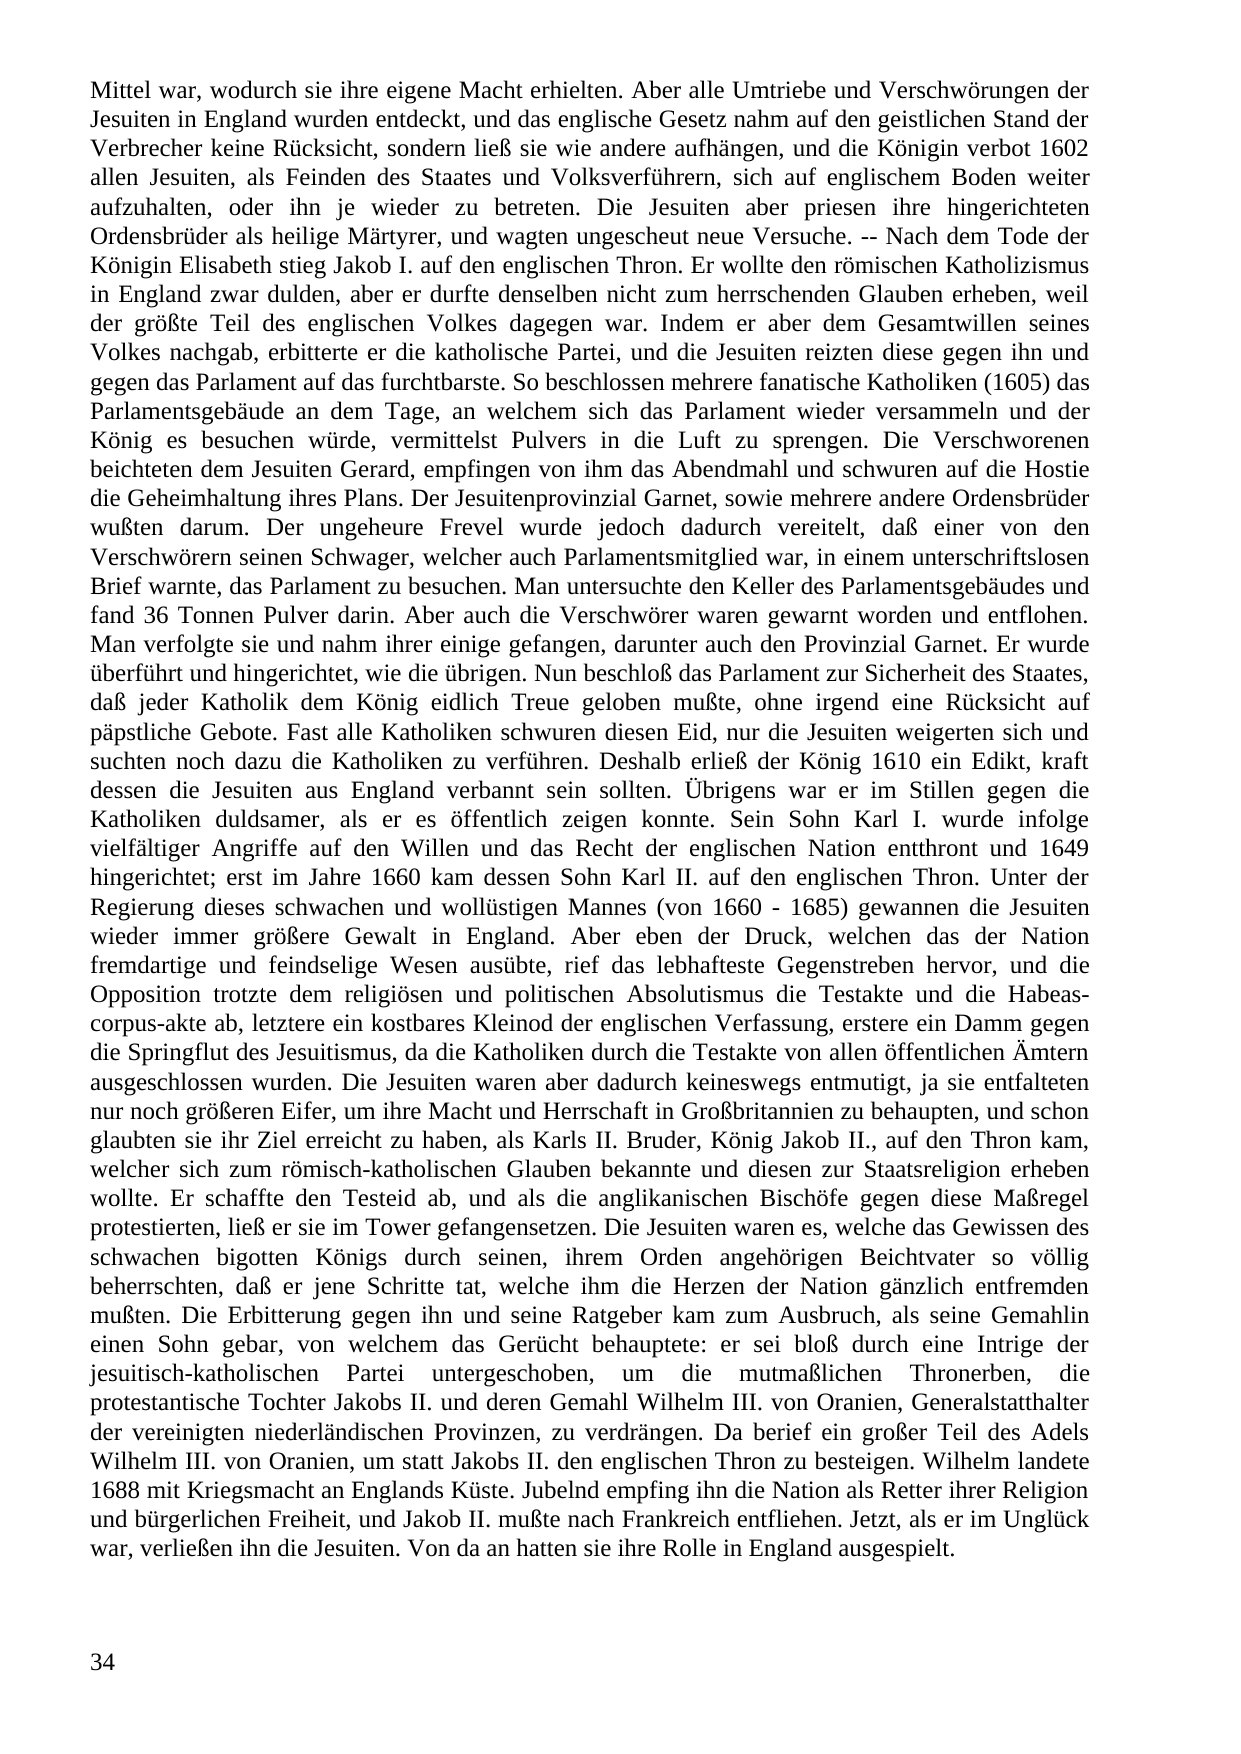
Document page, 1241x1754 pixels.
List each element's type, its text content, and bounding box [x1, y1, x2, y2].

text Mittel war, wodurch sie ihre eigene Macht erhielten. Aber alle Umtriebe und Verschwörungen der Jesuiten in England wurden entdeckt, und das englische Gesetz nahm auf den geistlichen Stand der Verbrecher keine Rücksicht, sondern ließ sie wie andere aufhängen, und die Königin verbot 1602 allen Jesuiten, als Feinden des Staates und Volksverführern, sich auf englischem Boden weiter aufzuhalten, oder ihn je wieder zu betreten. Die Jesuiten aber priesen ihre hingerichteten Ordensbrüder als heilige Märtyrer, und wagten ungescheut neue Versuche. -- Nach dem Tode der Königin Elisabeth stieg Jakob I. auf den englischen Thron. Er wollte den römischen Katholizismus in England zwar dulden, aber er durfte denselben nicht zum herrschenden Glauben erheben, weil der größte Teil des englischen Volkes dagegen war. Indem er aber dem Gesamtwillen seines Volkes nachgab, erbitterte er die katholische Partei, und die Jesuiten reizten diese gegen ihn und gegen das Parlament auf das furchtbarste. So beschlossen mehrere fanatische Katholiken (1605) das Parlamentsgebäude an dem Tage, an welchem sich das Parlament wieder versammeln und der König es besuchen würde, vermittelst Pulvers in die Luft zu sprengen. Die Verschworenen beichteten dem Jesuiten Gerard, empfingen von ihm das Abendmahl und schwuren auf die Hostie die Geheimhaltung ihres Plans. Der Jesuitenprovinzial Garnet, sowie mehrere andere Ordensbrüder wußten darum. Der ungeheure Frevel wurde jedoch dadurch vereitelt, daß einer von den Verschwörern seinen Schwager, welcher auch Parlamentsmitglied war, in einem unterschriftslosen Brief warnte, das Parlament zu besuchen. Man untersuchte den Keller des Parlamentsgebäudes und fand 36 Tonnen Pulver darin. Aber auch die Verschwörer waren gewarnt worden und entflohen. Man verfolgte sie und nahm ihrer einige gefangen, darunter auch den Provinzial Garnet. Er wurde überführt und hingerichtet, wie die übrigen. Nun beschloß das Parlament zur Sicherheit des Staates, daß jeder Katholik dem König eidlich Treue geloben mußte, ohne irgend eine Rücksicht auf päpstliche Gebote. Fast alle Katholiken schwuren diesen Eid, nur die Jesuiten weigerten sich und suchten noch dazu die Katholiken zu verführen. Deshalb erließ der König 1610 ein Edikt, kraft dessen die Jesuiten aus England verbannt sein sollten. Übrigens war er im Stillen gegen die Katholiken duldsamer, als er es öffentlich zeigen konnte. Sein Sohn Karl I. wurde infolge vielfältiger Angriffe auf den Willen und das Recht der englischen Nation entthront und 1649 hingerichtet; erst im Jahre 1660 kam dessen Sohn Karl II. auf den englischen Thron. Unter der Regierung dieses schwachen und wollüstigen Mannes (von 1660 - 1685) gewannen die Jesuiten wieder immer größere Gewalt in England. Aber eben der Druck, welchen das der Nation fremdartige und feindselige Wesen ausübte, rief das lebhafteste Gegenstreben hervor, und die Opposition trotzte dem religiösen und politischen Absolutismus die Testakte und die Habeas-corpus-akte ab, letztere ein kostbares Kleinod der englischen Verfassung, erstere ein Damm gegen die Springflut des Jesuitismus, da die Katholiken durch die Testakte von allen öffentlichen Ämtern ausgeschlossen wurden. Die Jesuiten waren aber dadurch keineswegs entmutigt, ja sie entfalteten nur noch größeren Eifer, um ihre Macht und Herrschaft in Großbritannien zu behaupten, und schon glaubten sie ihr Ziel erreicht zu haben, als Karls II. Bruder, König Jakob II., auf den Thron kam, welcher sich zum römisch-katholischen Glauben bekannte und diesen zur Staatsreligion erheben wollte. Er schaffte den Testeid ab, und als die anglikanischen Bischöfe gegen diese Maßregel protestierten, ließ er sie im Tower gefangensetzen. Die Jesuiten waren es, welche das Gewissen des schwachen bigotten Königs durch seinen, ihrem Orden angehörigen Beichtvater so völlig beherrschten, daß er jene Schritte tat, welche ihm die Herzen der Nation gänzlich entfremden mußten. Die Erbitterung gegen ihn und seine Ratgeber kam zum Ausbruch, als seine Gemahlin einen Sohn gebar, von welchem das Gerücht behauptete: er sei bloß durch eine Intrige der jesuitisch-katholischen Partei untergeschoben, um die mutmaßlichen Thronerben, die protestantische Tochter Jakobs II. und deren Gemahl Wilhelm III. von Oranien, Generalstatthalter der vereinigten niederländischen Provinzen, zu verdrängen. Da berief ein großer Teil des Adels Wilhelm III. von Oranien, um statt Jakobs II. den englischen Thron zu besteigen. Wilhelm landete 1688 mit Kriegsmacht an Englands Küste. Jubelnd empfing ihn die Nation als Retter ihrer Religion und bürgerlichen Freiheit, und Jakob II. mußte nach Frankreich entfliehen. Jetzt, als er im Unglück war, verließen ihn die Jesuiten. Von da an hatten sie ihre Rolle in England ausgespielt. [90, 75, 1091, 1562]
